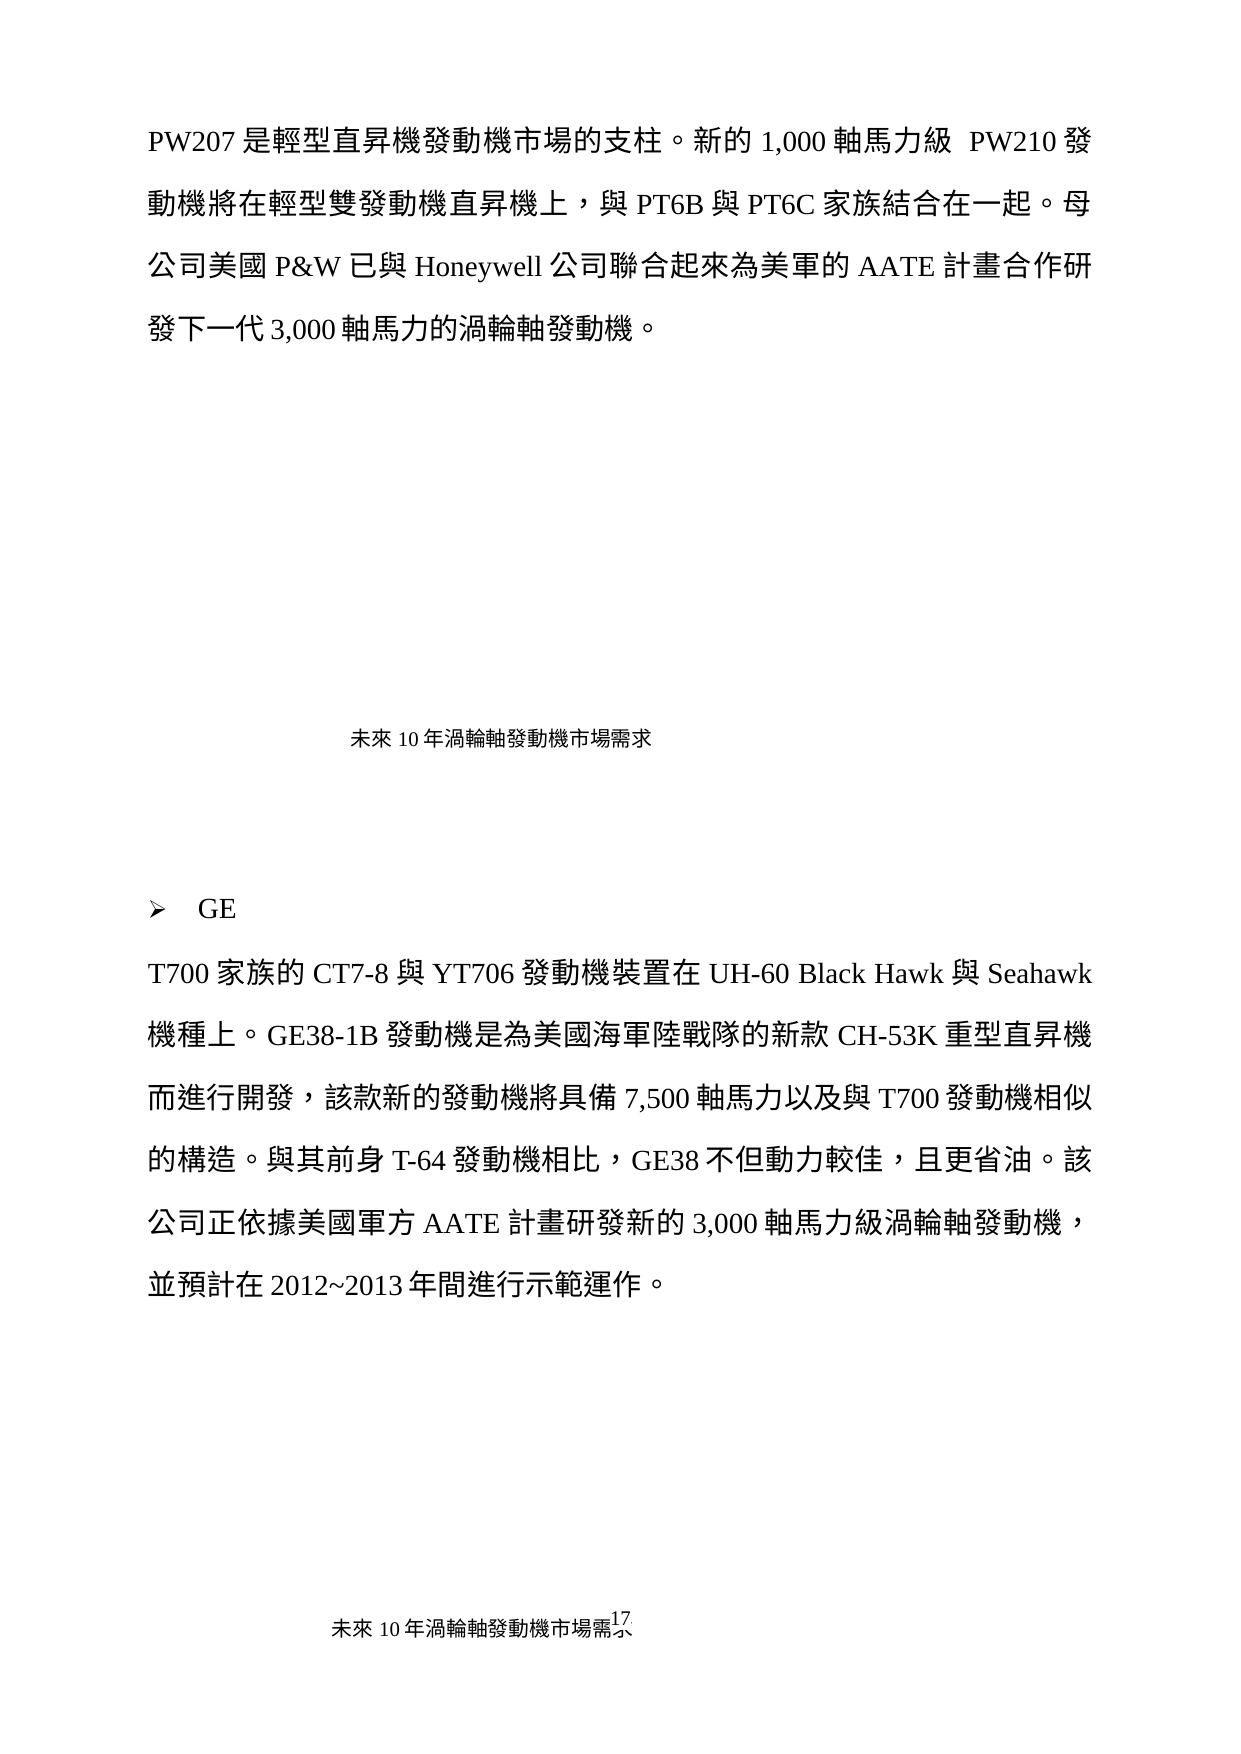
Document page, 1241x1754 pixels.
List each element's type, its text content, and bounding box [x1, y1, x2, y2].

list GE [148, 866, 1092, 929]
text T700家族的CT7-8與YT706發動機裝置在UH-60 Black Hawk與Seahawk機種上。GE38-1B發動機是為美國海軍陸戰隊的新款CH-53K重型直昇機而進行開發，該款新的發動機將具備7,500軸馬力以及與T700發動機相似的構造。與其前身T-64發動機相比，GE38不但動力較佳，且更省油。該公司正依據美國軍方AATE計畫研發新的3,000軸馬力級渦輪軸發動機，並預計在2012~2013年間進行示範運作。 [148, 929, 1092, 1304]
text PW207是輕型直昇機發動機市場的支柱。新的1,000軸馬力級 PW210發動機將在輕型雙發動機直昇機上，與PT6B與PT6C家族結合在一起。母公司美國P&W已與Honeywell公司聯合起來為美軍的AATE計畫合作研發下一代3,000軸馬力的渦輪軸發動機。 [148, 97, 1092, 347]
